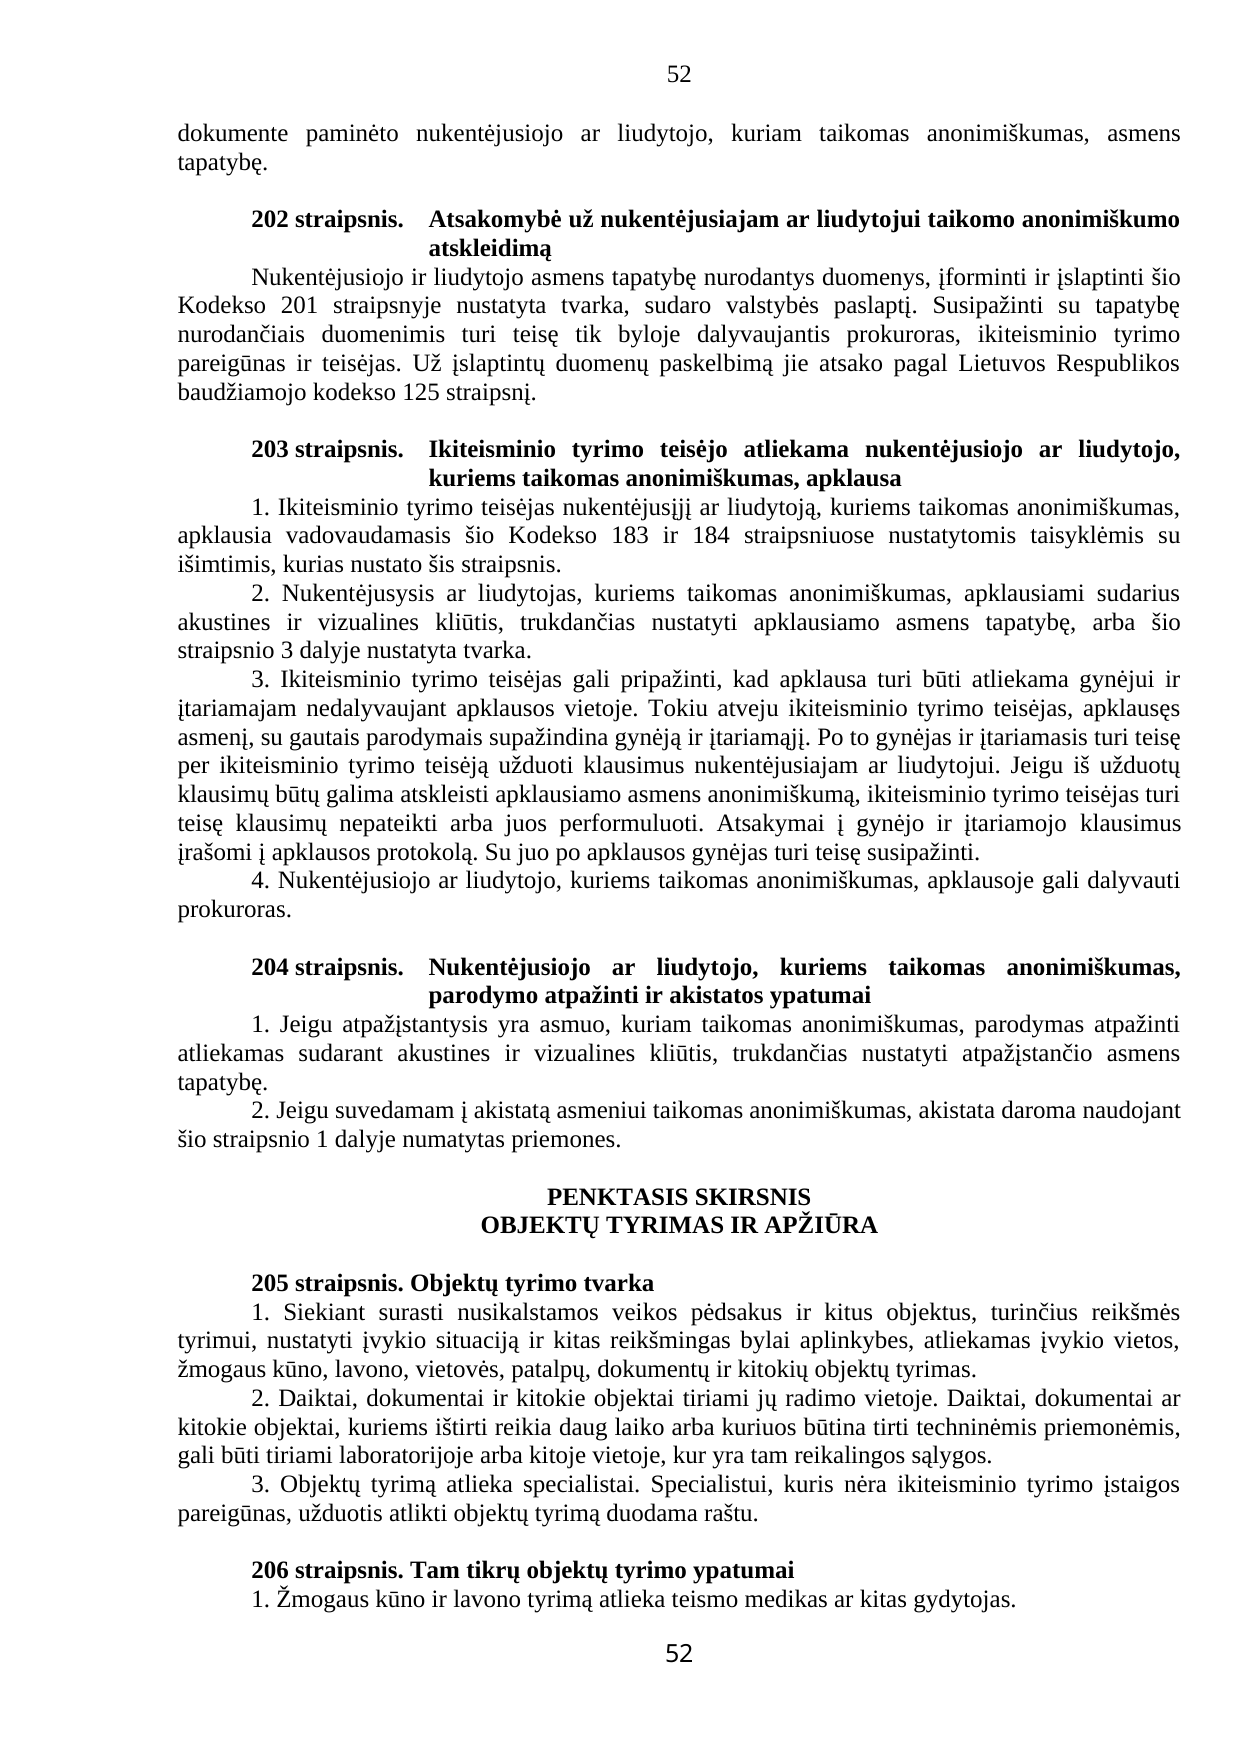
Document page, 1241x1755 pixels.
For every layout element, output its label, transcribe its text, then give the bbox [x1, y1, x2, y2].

text 1. Ikiteisminio tyrimo teisėjas nukentėjusįjį ar liudytoją, kuriems taikomas anonimiškumas, apklausia vadovaudamasis šio Kodekso 183 ir 184 straipsniuose nustatytomis taisyklėmis su išimtimis, kurias nustato šis straipsnis. [177, 492, 1181, 578]
text 2. Jeigu suvedamam į akistatą asmeniui taikomas anonimiškumas, akistata daroma naudojant šio straipsnio 1 dalyje numatytas priemones. [177, 1096, 1181, 1153]
text Objektų tyrimas IR APŽIŪRA [177, 1211, 1181, 1239]
text 2. Daiktai, dokumentai ir kitokie objektai tiriami jų radimo vietoje. Daiktai, dokumentai ar kitokie objektai, kuriems ištirti reikia daug laiko arba kuriuos būtina tirti techninėmis priemonėmis, gali būti tiriami laboratorijoje arba kitoje vietoje, kur yra tam reikalingos sąlygos. [177, 1383, 1181, 1469]
text 1. Siekiant surasti nusikalstamos veikos pėdsakus ir kitus objektus, turinčius reikšmės tyrimui, nustatyti įvykio situaciją ir kitas reikšmingas bylai aplinkybes, atliekamas įvykio vietos, žmogaus kūno, lavono, vietovės, patalpų, dokumentų ir kitokių objektų tyrimas. [177, 1297, 1181, 1383]
text 3. Objektų tyrimą atlieka specialistai. Specialistui, kuris nėra ikiteisminio tyrimo įstaigos pareigūnas, užduotis atlikti objektų tyrimą duodama raštu. [177, 1469, 1181, 1527]
text 4. Nukentėjusiojo ar liudytojo, kuriems taikomas anonimiškumas, apklausoje gali dalyvauti prokuroras. [177, 866, 1181, 923]
text 205 straipsnis. Objektų tyrimo tvarka [177, 1268, 1181, 1297]
text 204 straipsnis. Nukentėjusiojo ar liudytojo, kuriems taikomas anonimiškumas, parodymo atpažinti ir akistatos ypatumai [251, 952, 1181, 1009]
text 3. Ikiteisminio tyrimo teisėjas gali pripažinti, kad apklausa turi būti atliekama gynėjui ir įtariamajam nedalyvaujant apklausos vietoje. Tokiu atveju ikiteisminio tyrimo teisėjas, apklausęs asmenį, su gautais parodymais supažindina gynėją ir įtariamąjį. Po to gynėjas ir įtariamasis turi teisę per ikiteisminio tyrimo teisėją užduoti klausimus nukentėjusiajam ar liudytojui. Jeigu iš užduotų klausimų būtų galima atskleisti apklausiamo asmens anonimiškumą, ikiteisminio tyrimo teisėjas turi teisę klausimų nepateikti arba juos performuluoti. Atsakymai į gynėjo ir įtariamojo klausimus įrašomi į apklausos protokolą. Su juo po apklausos gynėjas turi teisę susipažinti. [177, 664, 1181, 866]
text 2. Nukentėjusysis ar liudytojas, kuriems taikomas anonimiškumas, apklausiami sudarius akustines ir vizualines kliūtis, trukdančias nustatyti apklausiamo asmens tapatybę, arba šio straipsnio 3 dalyje nustatyta tvarka. [177, 578, 1181, 664]
text 1. Žmogaus kūno ir lavono tyrimą atlieka teismo medikas ar kitas gydytojas. [177, 1584, 1181, 1613]
text Nukentėjusiojo ir liudytojo asmens tapatybę nurodantys duomenys, įforminti ir įslaptinti šio Kodekso 201 straipsnyje nustatyta tvarka, sudaro valstybės paslaptį. Susipažinti su tapatybę nurodančiais duomenimis turi teisę tik byloje dalyvaujantis prokuroras, ikiteisminio tyrimo pareigūnas ir teisėjas. Už įslaptintų duomenų paskelbimą jie atsako pagal Lietuvos Respublikos baudžiamojo kodekso 125 straipsnį. [177, 262, 1181, 406]
text 203 straipsnis. Ikiteisminio tyrimo teisėjo atliekama nukentėjusiojo ar liudytojo, kuriems taikomas anonimiškumas, apklausa [251, 434, 1181, 492]
text 206 straipsnis. Tam tikrų objektų tyrimo ypatumai [177, 1556, 1181, 1584]
text PENKTASIS SKIRSNIS [177, 1182, 1181, 1211]
text 202 straipsnis. Atsakomybė už nukentėjusiajam ar liudytojui taikomo anonimiškumo atskleidimą [251, 204, 1181, 262]
text 1. Jeigu atpažįstantysis yra asmuo, kuriam taikomas anonimiškumas, parodymas atpažinti atliekamas sudarant akustines ir vizualines kliūtis, trukdančias nustatyti atpažįstančio asmens tapatybę. [177, 1009, 1181, 1096]
text dokumente paminėto nukentėjusiojo ar liudytojo, kuriam taikomas anonimiškumas, asmens tapatybę. [177, 118, 1181, 176]
